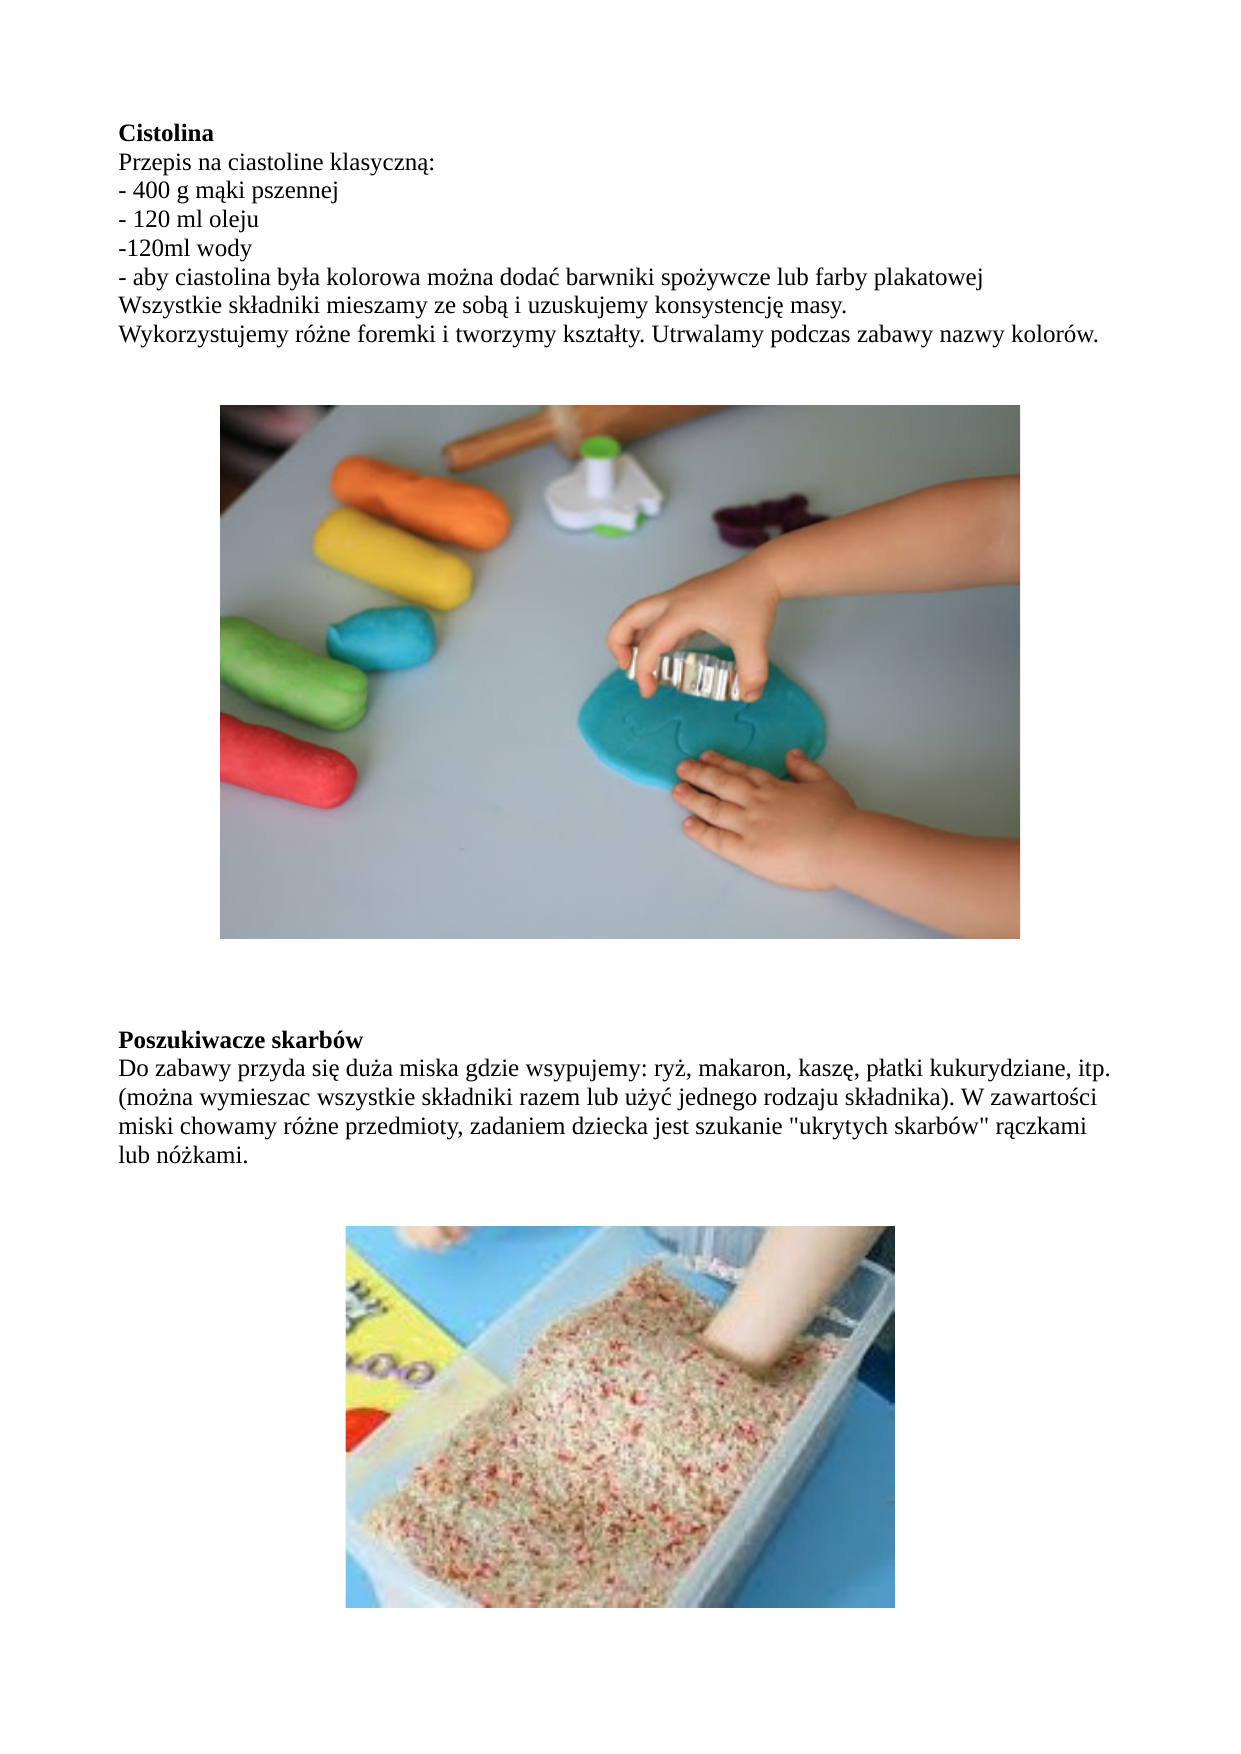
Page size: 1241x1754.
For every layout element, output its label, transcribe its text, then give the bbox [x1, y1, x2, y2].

text Do zabawy przyda się duża miska gdzie wsypujemy: ryż, makaron, kaszę, płatki kukurydziane, itp.(można wymieszac wszystkie składniki razem lub użyć jednego rodzaju składnika). W zawartości miski chowamy różne przedmioty, zadaniem dziecka jest szukanie "ukrytych skarbów" rączkami lub nóżkami. [118, 1053, 1122, 1168]
text -120ml wody [118, 233, 1122, 262]
text Wykorzystujemy różne foremki i tworzymy kształty. Utrwalamy podczas zabawy nazwy kolorów. [118, 319, 1122, 348]
text - 400 g mąki pszennej [118, 176, 1122, 204]
text Cistolina [118, 118, 1122, 147]
text Wszystkie składniki mieszamy ze sobą i uzuskujemy konsystencję masy. [118, 291, 1122, 319]
text - aby ciastolina była kolorowa można dodać barwniki spożywcze lub farby plakatowej [118, 262, 1122, 291]
picture [345, 1226, 895, 1608]
text - 120 ml oleju [118, 204, 1122, 233]
picture [220, 405, 1020, 939]
text Poszukiwacze skarbów [118, 1025, 1122, 1053]
text Przepis na ciastoline klasyczną: [118, 147, 1122, 176]
